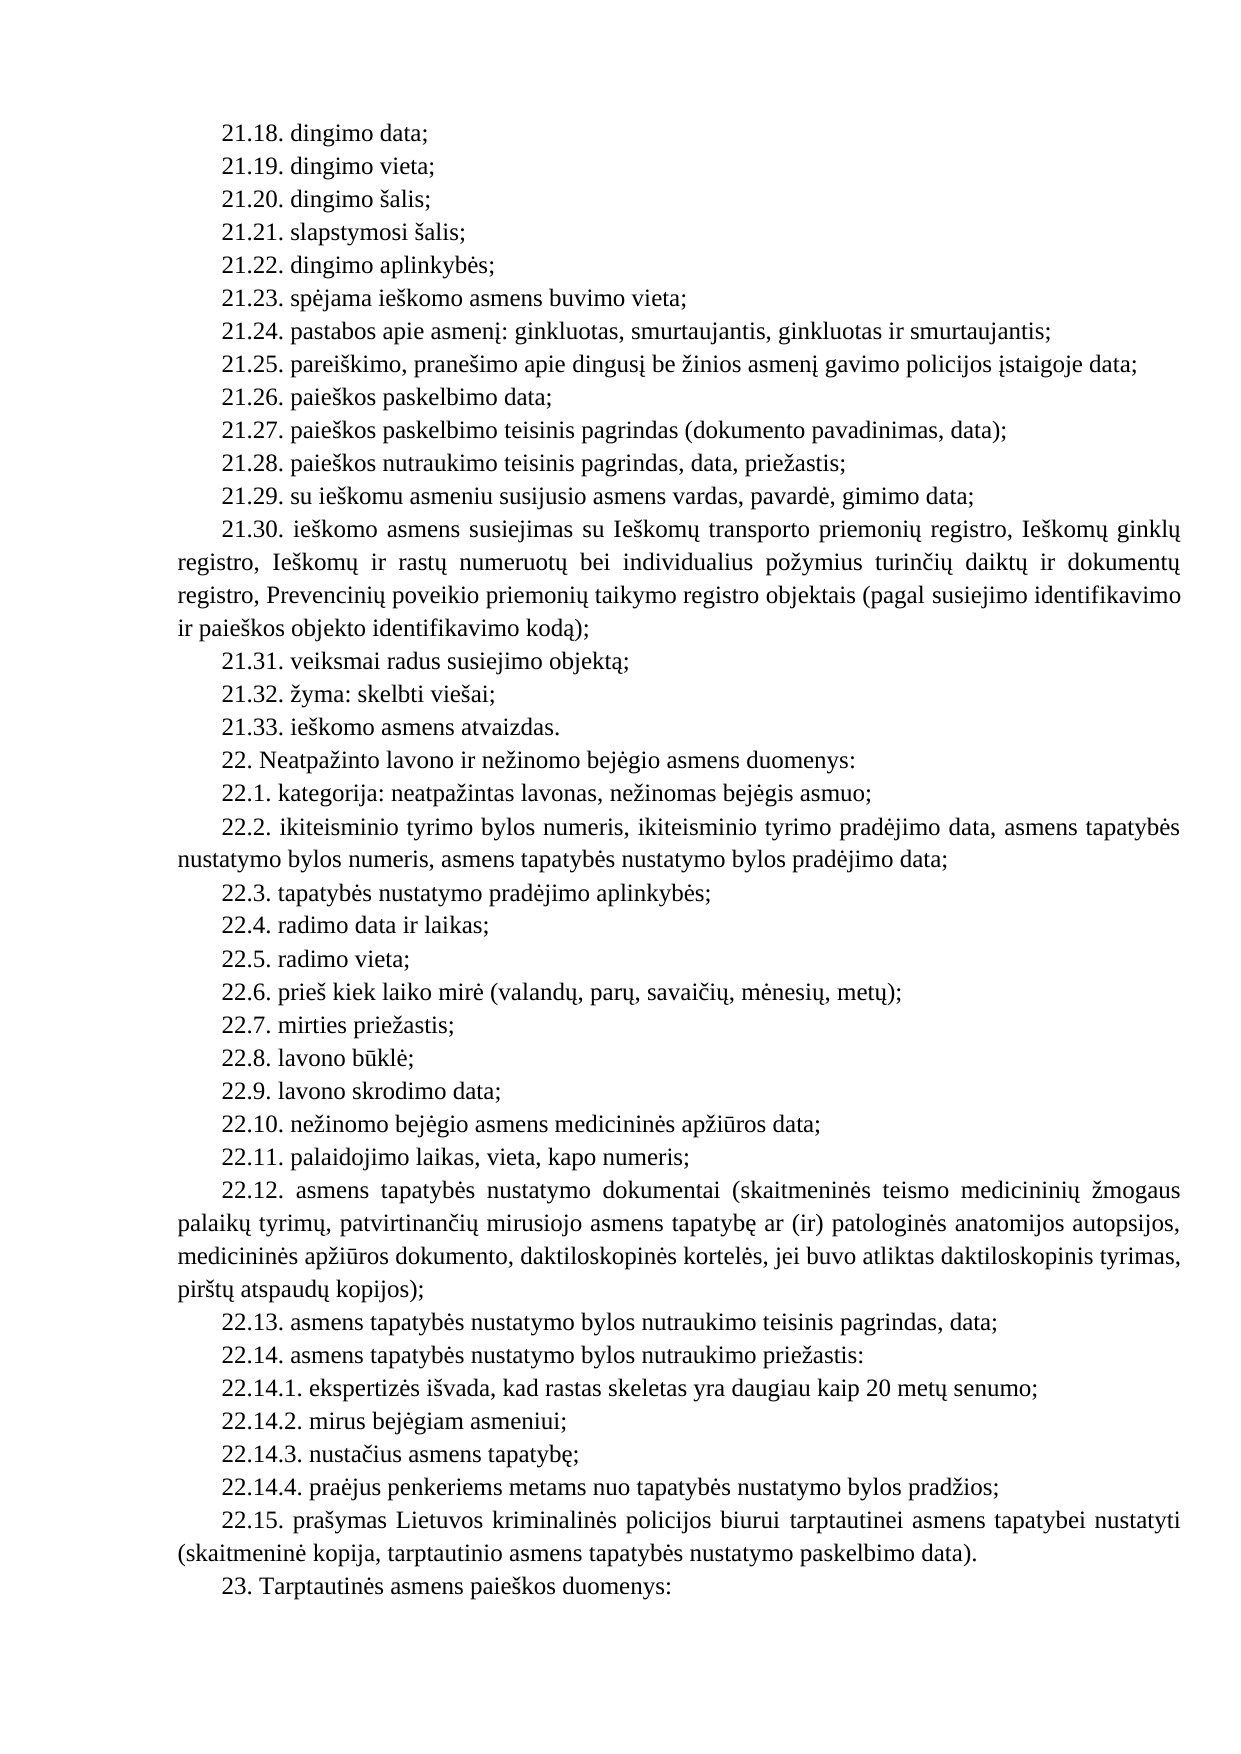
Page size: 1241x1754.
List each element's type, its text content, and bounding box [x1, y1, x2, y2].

text 23. Tarptautinės asmens paieškos duomenys: [177, 1571, 1181, 1600]
text 21.21. slapstymosi šalis; [177, 217, 1181, 246]
text 22.7. mirties priežastis; [177, 1010, 1181, 1038]
text 22.11. palaidojimo laikas, vieta, kapo numeris; [177, 1142, 1181, 1171]
text 21.22. dingimo aplinkybės; [177, 250, 1181, 279]
text 21.23. spėjama ieškomo asmens buvimo vieta; [177, 283, 1181, 312]
text 21.26. paieškos paskelbimo data; [177, 382, 1181, 411]
text 22.9. lavono skrodimo data; [177, 1076, 1181, 1104]
text 21.32. žyma: skelbti viešai; [177, 679, 1181, 708]
text 22.10. nežinomo bejėgio asmens medicininės apžiūros data; [177, 1109, 1181, 1137]
text 21.20. dingimo šalis; [177, 184, 1181, 213]
text 22.14.2. mirus bejėgiam asmeniui; [177, 1406, 1181, 1435]
text 21.19. dingimo vieta; [177, 151, 1181, 180]
text 21.28. paieškos nutraukimo teisinis pagrindas, data, priežastis; [177, 448, 1181, 477]
text 21.25. pareiškimo, pranešimo apie dingusį be žinios asmenį gavimo policijos įstaigoje data; [177, 349, 1181, 378]
text 22.14.1. ekspertizės išvada, kad rastas skeletas yra daugiau kaip 20 metų senumo; [177, 1373, 1181, 1402]
text 21.33. ieškomo asmens atvaizdas. [177, 712, 1181, 741]
text 22.5. radimo vieta; [177, 944, 1181, 972]
text 22.12. asmens tapatybės nustatymo dokumentai (skaitmeninės teismo medicininių žmogaus palaikų tyrimų, patvirtinančių mirusiojo asmens tapatybę ar (ir) patologinės anatomijos autopsijos, medicininės apžiūros dokumento, daktiloskopinės kortelės, jei buvo atliktas daktiloskopinis tyrimas, pirštų atspaudų kopijos); [177, 1175, 1181, 1303]
text 22.15. prašymas Lietuvos kriminalinės policijos biurui tarptautinei asmens tapatybei nustatyti (skaitmeninė kopija, tarptautinio asmens tapatybės nustatymo paskelbimo data). [177, 1505, 1181, 1567]
text 22.13. asmens tapatybės nustatymo bylos nutraukimo teisinis pagrindas, data; [177, 1307, 1181, 1336]
text 22.14. asmens tapatybės nustatymo bylos nutraukimo priežastis: [177, 1340, 1181, 1369]
text 22.2. ikiteisminio tyrimo bylos numeris, ikiteisminio tyrimo pradėjimo data, asmens tapatybės nustatymo bylos numeris, asmens tapatybės nustatymo bylos pradėjimo data; [177, 812, 1181, 873]
text 22.6. prieš kiek laiko mirė (valandų, parų, savaičių, mėnesių, metų); [177, 977, 1181, 1005]
text 22.4. radimo data ir laikas; [177, 911, 1181, 939]
text 21.31. veiksmai radus susiejimo objektą; [177, 646, 1181, 675]
text 22.14.3. nustačius asmens tapatybę; [177, 1439, 1181, 1468]
text 22.1. kategorija: neatpažintas lavonas, nežinomas bejėgis asmuo; [177, 778, 1181, 807]
text 21.27. paieškos paskelbimo teisinis pagrindas (dokumento pavadinimas, data); [177, 415, 1181, 444]
text 21.18. dingimo data; [177, 118, 1181, 147]
text 21.30. ieškomo asmens susiejimas su Ieškomų transporto priemonių registro, Ieškomų ginklų registro, Ieškomų ir rastų numeruotų bei individualius požymius turinčių daiktų ir dokumentų registro, Prevencinių poveikio priemonių taikymo registro objektais (pagal susiejimo identifikavimo ir paieškos objekto identifikavimo kodą); [177, 514, 1181, 642]
text 21.29. su ieškomu asmeniu susijusio asmens vardas, pavardė, gimimo data; [177, 481, 1181, 510]
text 21.24. pastabos apie asmenį: ginkluotas, smurtaujantis, ginkluotas ir smurtaujantis; [177, 316, 1181, 345]
text 22.14.4. praėjus penkeriems metams nuo tapatybės nustatymo bylos pradžios; [177, 1472, 1181, 1501]
text 22.3. tapatybės nustatymo pradėjimo aplinkybės; [177, 878, 1181, 906]
text 22. Neatpažinto lavono ir nežinomo bejėgio asmens duomenys: [177, 746, 1181, 774]
text 22.8. lavono būklė; [177, 1043, 1181, 1071]
